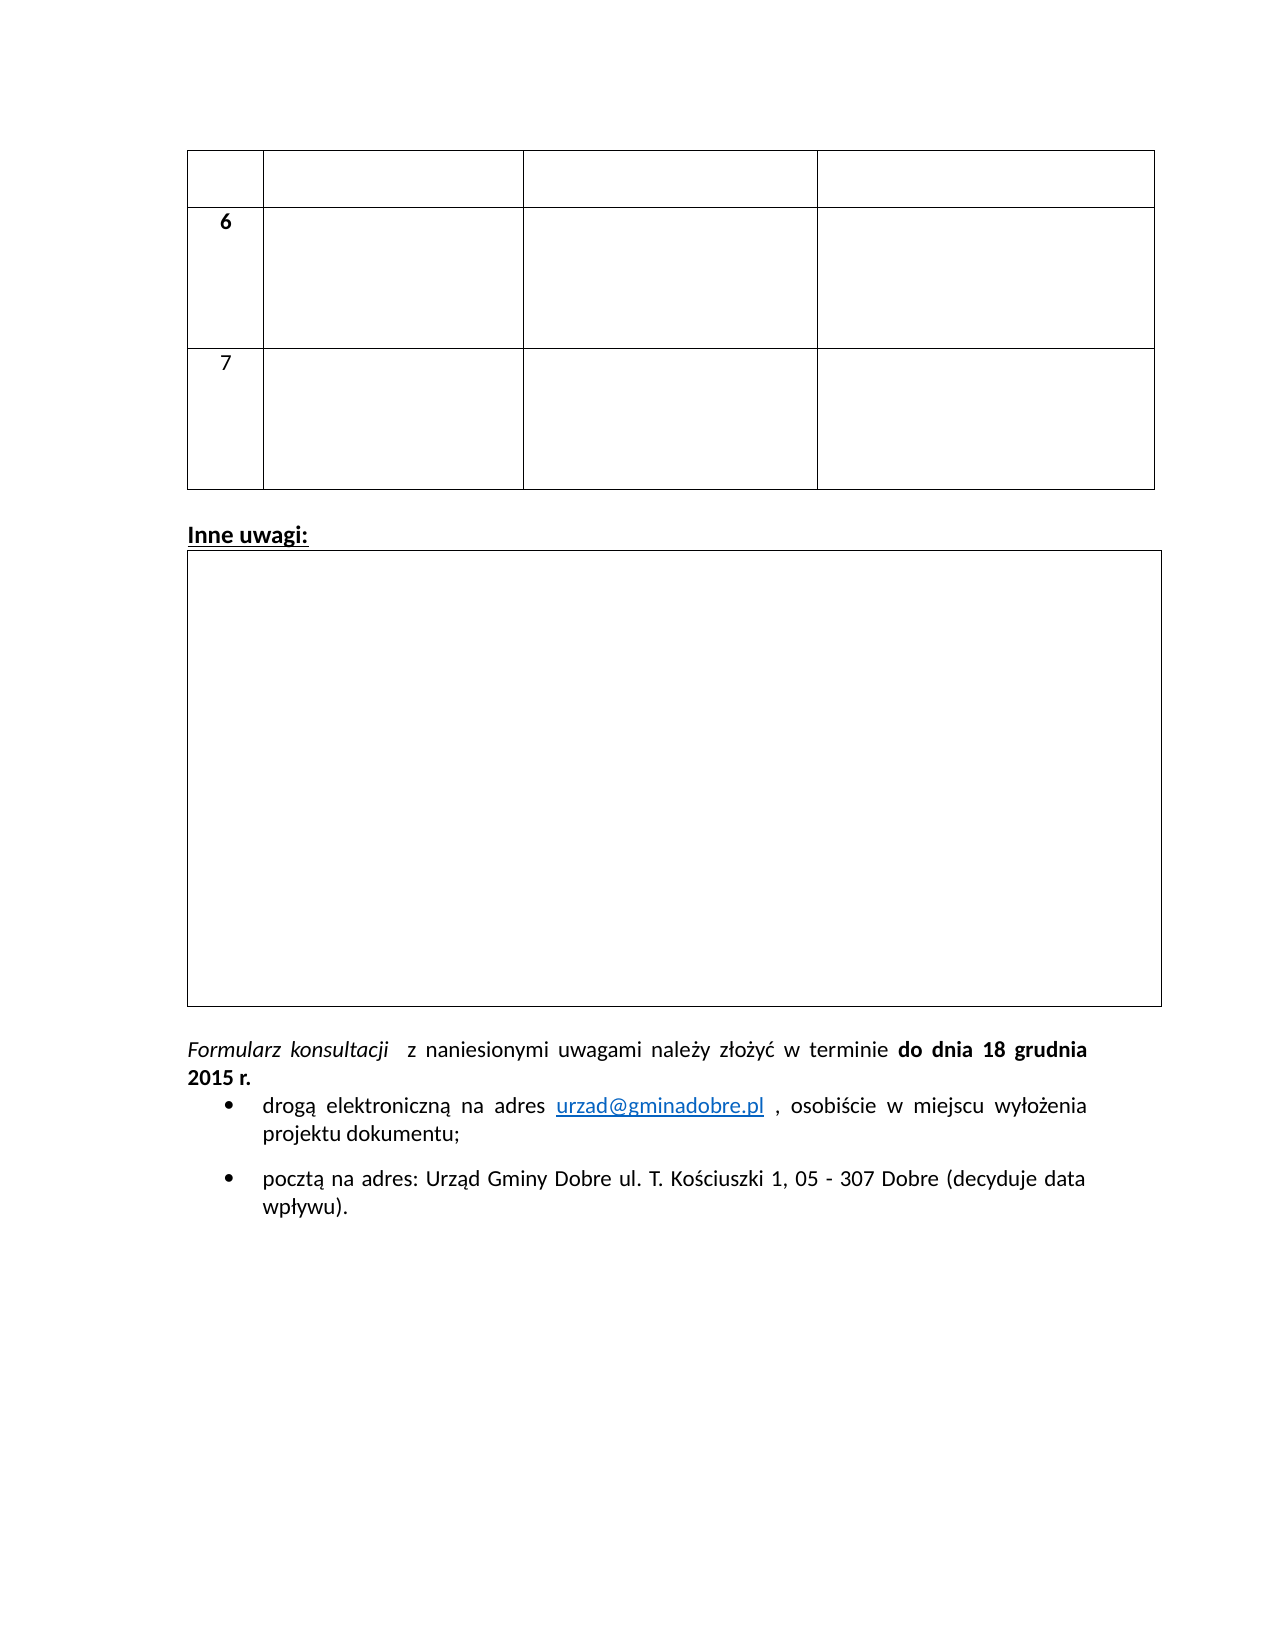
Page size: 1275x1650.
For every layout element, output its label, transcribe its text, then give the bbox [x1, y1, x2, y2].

table_cell [264, 349, 523, 488]
text Inne uwagi: [187, 520, 1087, 550]
table_cell [818, 151, 1154, 207]
table_cell 6 [188, 208, 263, 348]
table_cell [264, 151, 523, 207]
text Formularz konsultacji z naniesionymi uwagami należy złożyć w terminie do dnia 18 grudnia 2015 r. [187, 1035, 1087, 1091]
table_cell [524, 349, 817, 488]
list pocztą na adres: Urząd Gminy Dobre ul. T. Kościuszki 1, 05 - 307 Dobre (decyduje data wpływu). [225, 1164, 1087, 1220]
list drogą elektroniczną na adres urzad@gminadobre.pl , osobiście w miejscu wyłożenia projektu dokumentu; [225, 1091, 1087, 1147]
table_cell [818, 349, 1154, 488]
table_cell [264, 208, 523, 348]
table_cell [188, 151, 263, 207]
table_cell [524, 208, 817, 348]
table_header [188, 551, 1161, 1006]
table_cell [818, 208, 1154, 348]
table_cell [524, 151, 817, 207]
table_cell 7 [188, 349, 263, 488]
